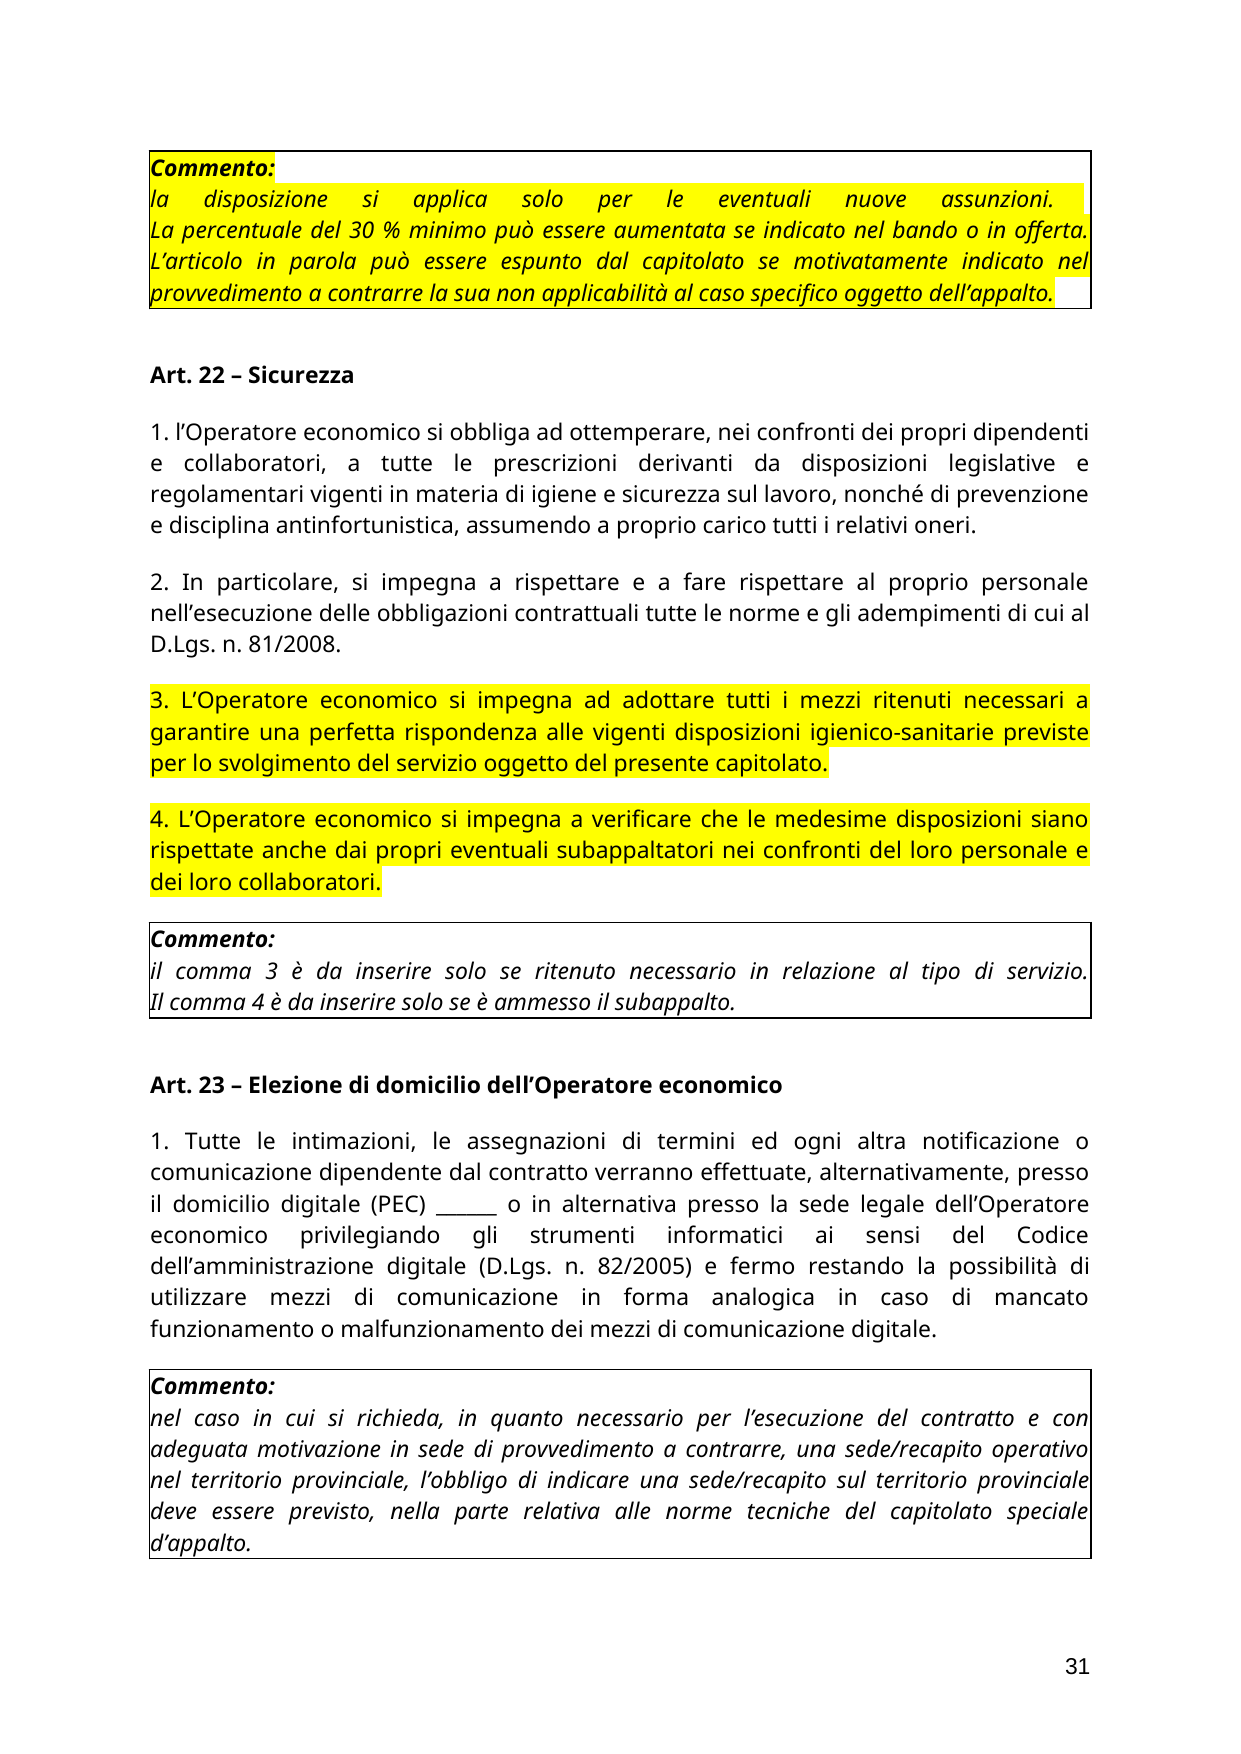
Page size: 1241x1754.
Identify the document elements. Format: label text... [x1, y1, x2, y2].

subtitle Art. 23 – Elezione di domicilio dell’Operatore economico [150, 1069, 1090, 1100]
text 3. L’Operatore economico si impegna ad adottare tutti i mezzi ritenuti necessari a garantire una perfetta rispondenza alle vigenti disposizioni igienico-sanitarie previste per lo svolgimento del servizio oggetto del presente capitolato. [150, 684, 1090, 778]
text 1. Tutte le intimazioni, le assegnazioni di termini ed ogni altra notificazione o comunicazione dipendente dal contratto verranno effettuate, alternativamente, presso il domicilio digitale (PEC) ______ o in alternativa presso la sede legale dell’Operatore economico privilegiando gli strumenti informatici ai sensi del Codice dell’amministrazione digitale (D.Lgs. n. 82/2005) e fermo restando la possibilità di utilizzare mezzi di comunicazione in forma analogica in caso di mancato funzionamento o malfunzionamento dei mezzi di comunicazione digitale. [150, 1125, 1090, 1344]
text Commento: il comma 3 è da inserire solo se ritenuto necessario in relazione al tipo di servizio. Il comma 4 è da inserire solo se è ammesso il subappalto. [150, 923, 1090, 1017]
text 4. L’Operatore economico si impegna a verificare che le medesime disposizioni siano rispettate anche dai propri eventuali subappaltatori nei confronti del loro personale e dei loro collaboratori. [150, 803, 1090, 897]
text Commento: nel caso in cui si richieda, in quanto necessario per l’esecuzione del contratto e con adeguata motivazione in sede di provvedimento a contrarre, una sede/recapito operativo nel territorio provinciale, l’obbligo di indicare una sede/recapito sul territorio provinciale deve essere previsto, nella parte relativa alle norme tecniche del capitolato speciale d’appalto. [150, 1370, 1090, 1558]
text 1. l’Operatore economico si obbliga ad ottemperare, nei confronti dei propri dipendenti e collaboratori, a tutte le prescrizioni derivanti da disposizioni legislative e regolamentari vigenti in materia di igiene e sicurezza sul lavoro, nonché di prevenzione e disciplina antinfortunistica, assumendo a proprio carico tutti i relativi oneri. [150, 416, 1090, 541]
subtitle Art. 22 – Sicurezza [150, 359, 1090, 391]
text Commento: la disposizione si applica solo per le eventuali nuove assunzioni. La percentuale del 30 % minimo può essere aumentata se indicato nel bando o in offerta. L’articolo in parola può essere espunto dal capitolato se motivatamente indicato nel provvedimento a contrarre la sua non applicabilità al caso specifico oggetto dell’appalto. [150, 152, 1090, 308]
text 2. In particolare, si impegna a rispettare e a fare rispettare al proprio personale nell’esecuzione delle obbligazioni contrattuali tutte le norme e gli adempimenti di cui al D.Lgs. n. 81/2008. [150, 566, 1090, 659]
